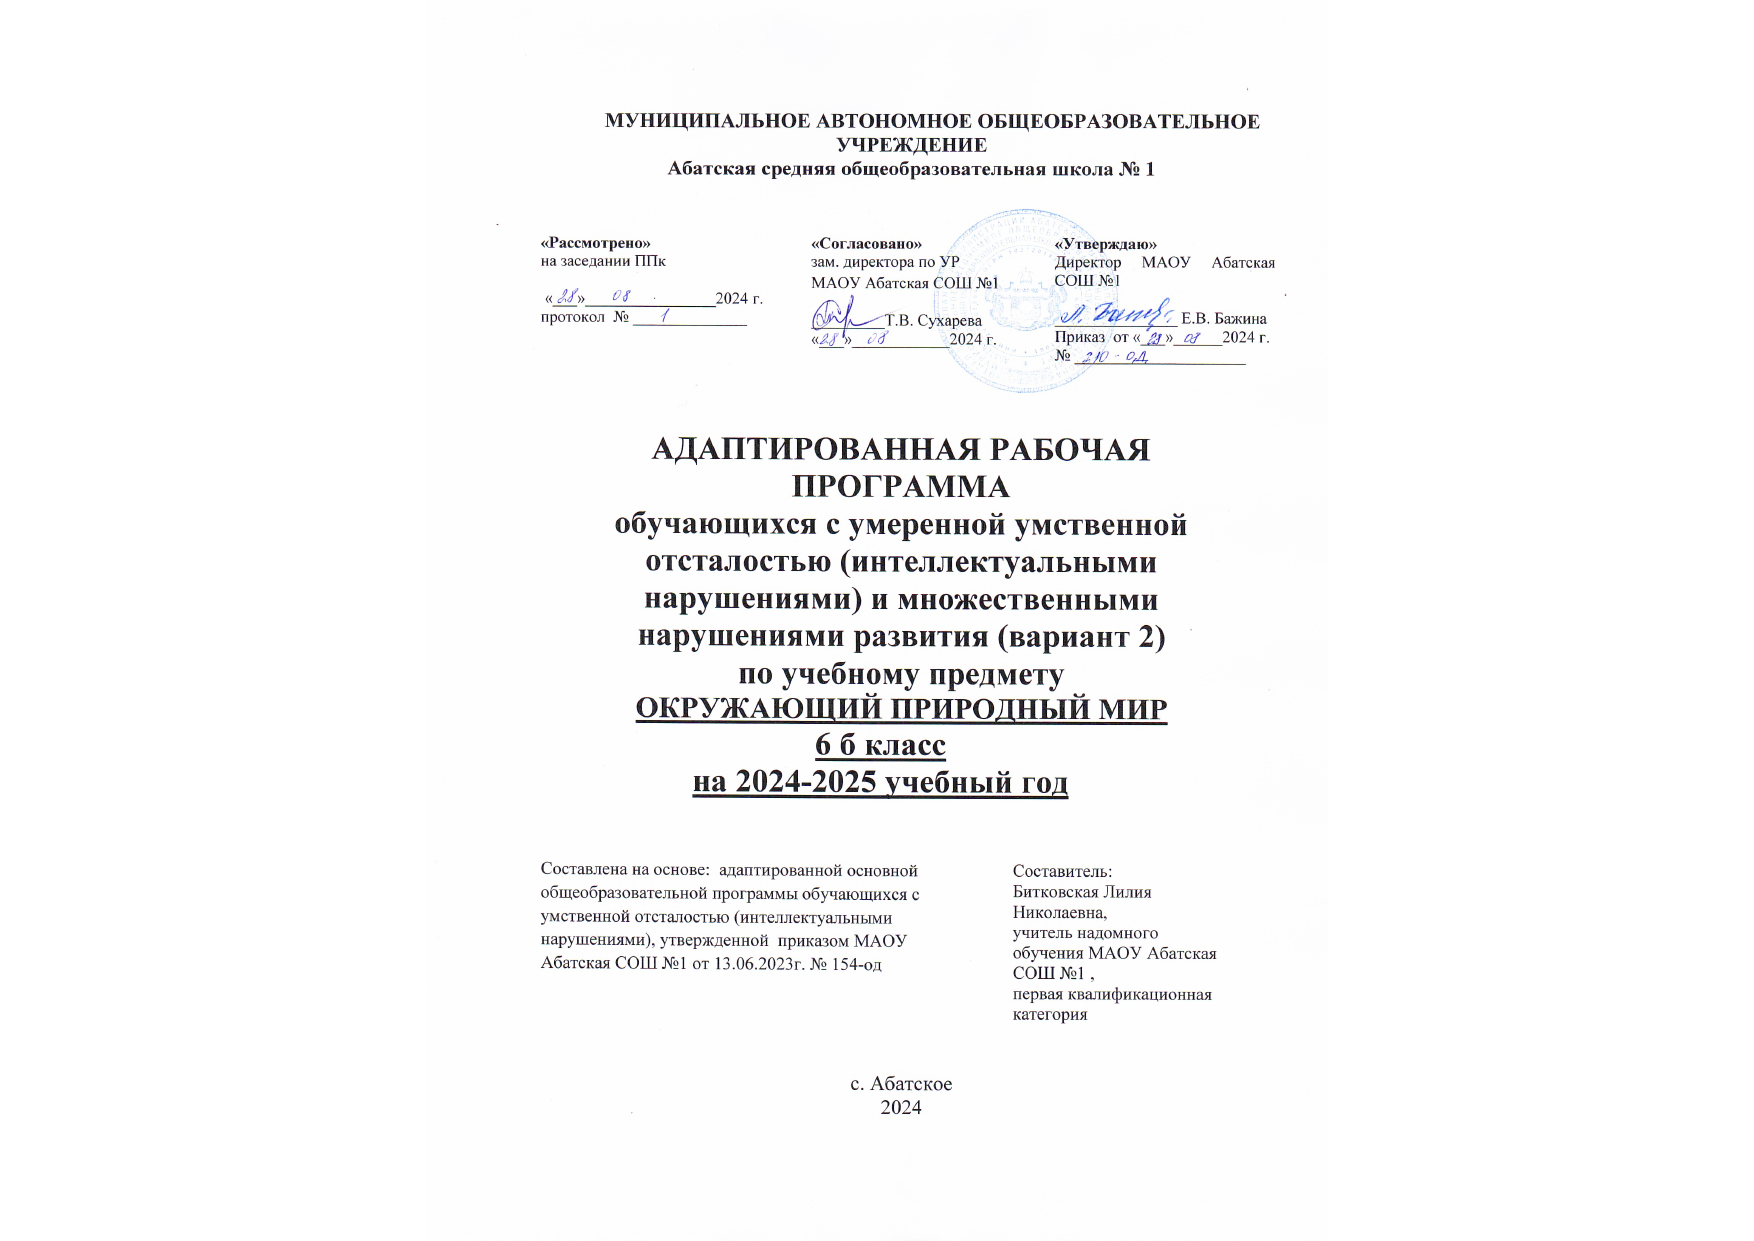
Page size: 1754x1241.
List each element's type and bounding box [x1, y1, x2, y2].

picture [426, 0, 1329, 1241]
